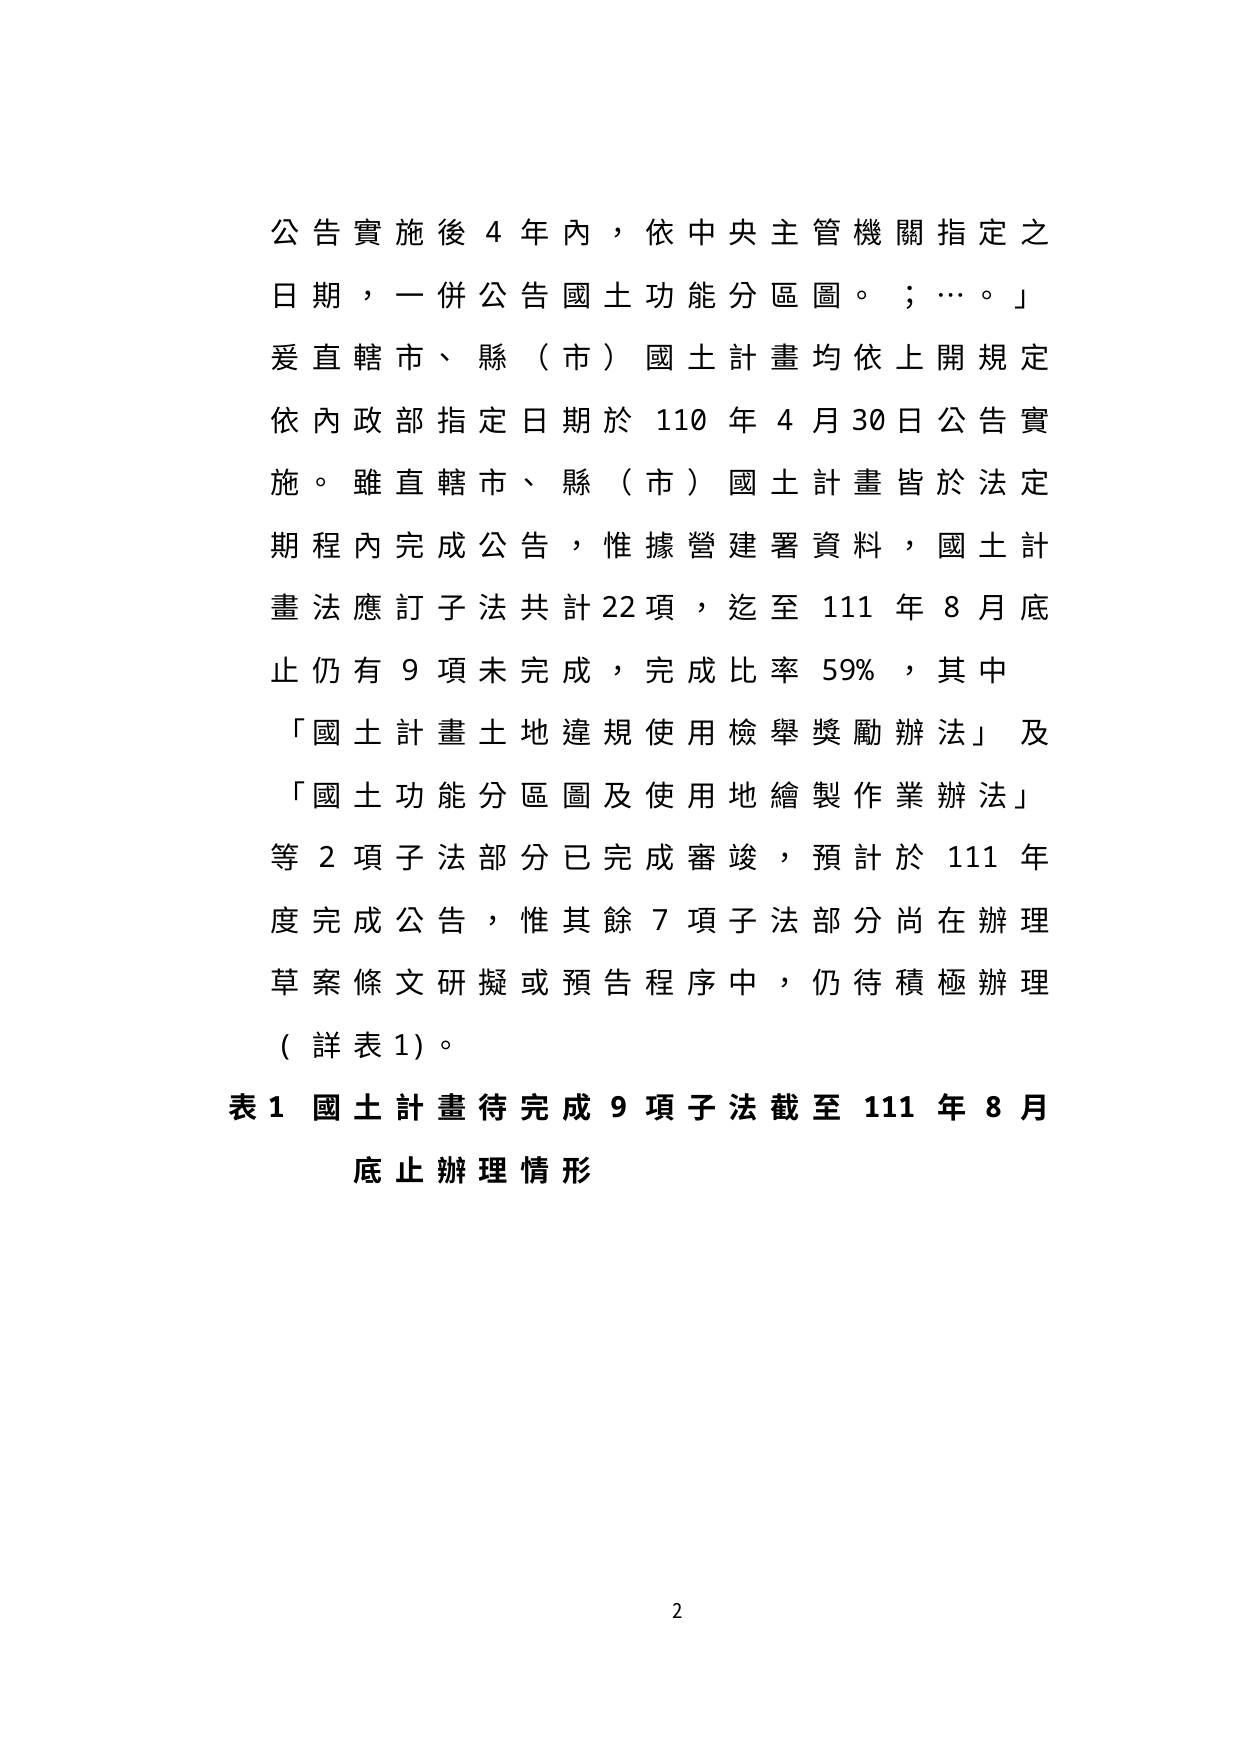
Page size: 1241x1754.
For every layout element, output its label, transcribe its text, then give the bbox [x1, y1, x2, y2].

text 公告實施後4年內，依中央主管機關指定之日期，一併公告國土功能分區圖。；…。」爰直轄市、縣（市）國土計畫均依上開規定依內政部指定日期於110年4月30日公告實施。雖直轄市、縣（市）國土計畫皆於法定期程內完成公告，惟據營建署資料，國土計畫法應訂子法共計22項，迄至111年8月底止仍有9項未完成，完成比率59%，其中「國土計畫土地違規使用檢舉獎勵辦法」及「國土功能分區圖及使用地繪製作業辦法」等2項子法部分已完成審竣，預計於111年度完成公告，惟其餘7項子法部分尚在辦理草案條文研擬或預告程序中，仍待積極辦理(詳表1)。 [240, 189, 1056, 1064]
text 表1 國土計畫待完成9項子法截至111年8月底止辦理情形 [193, 1064, 1063, 1189]
